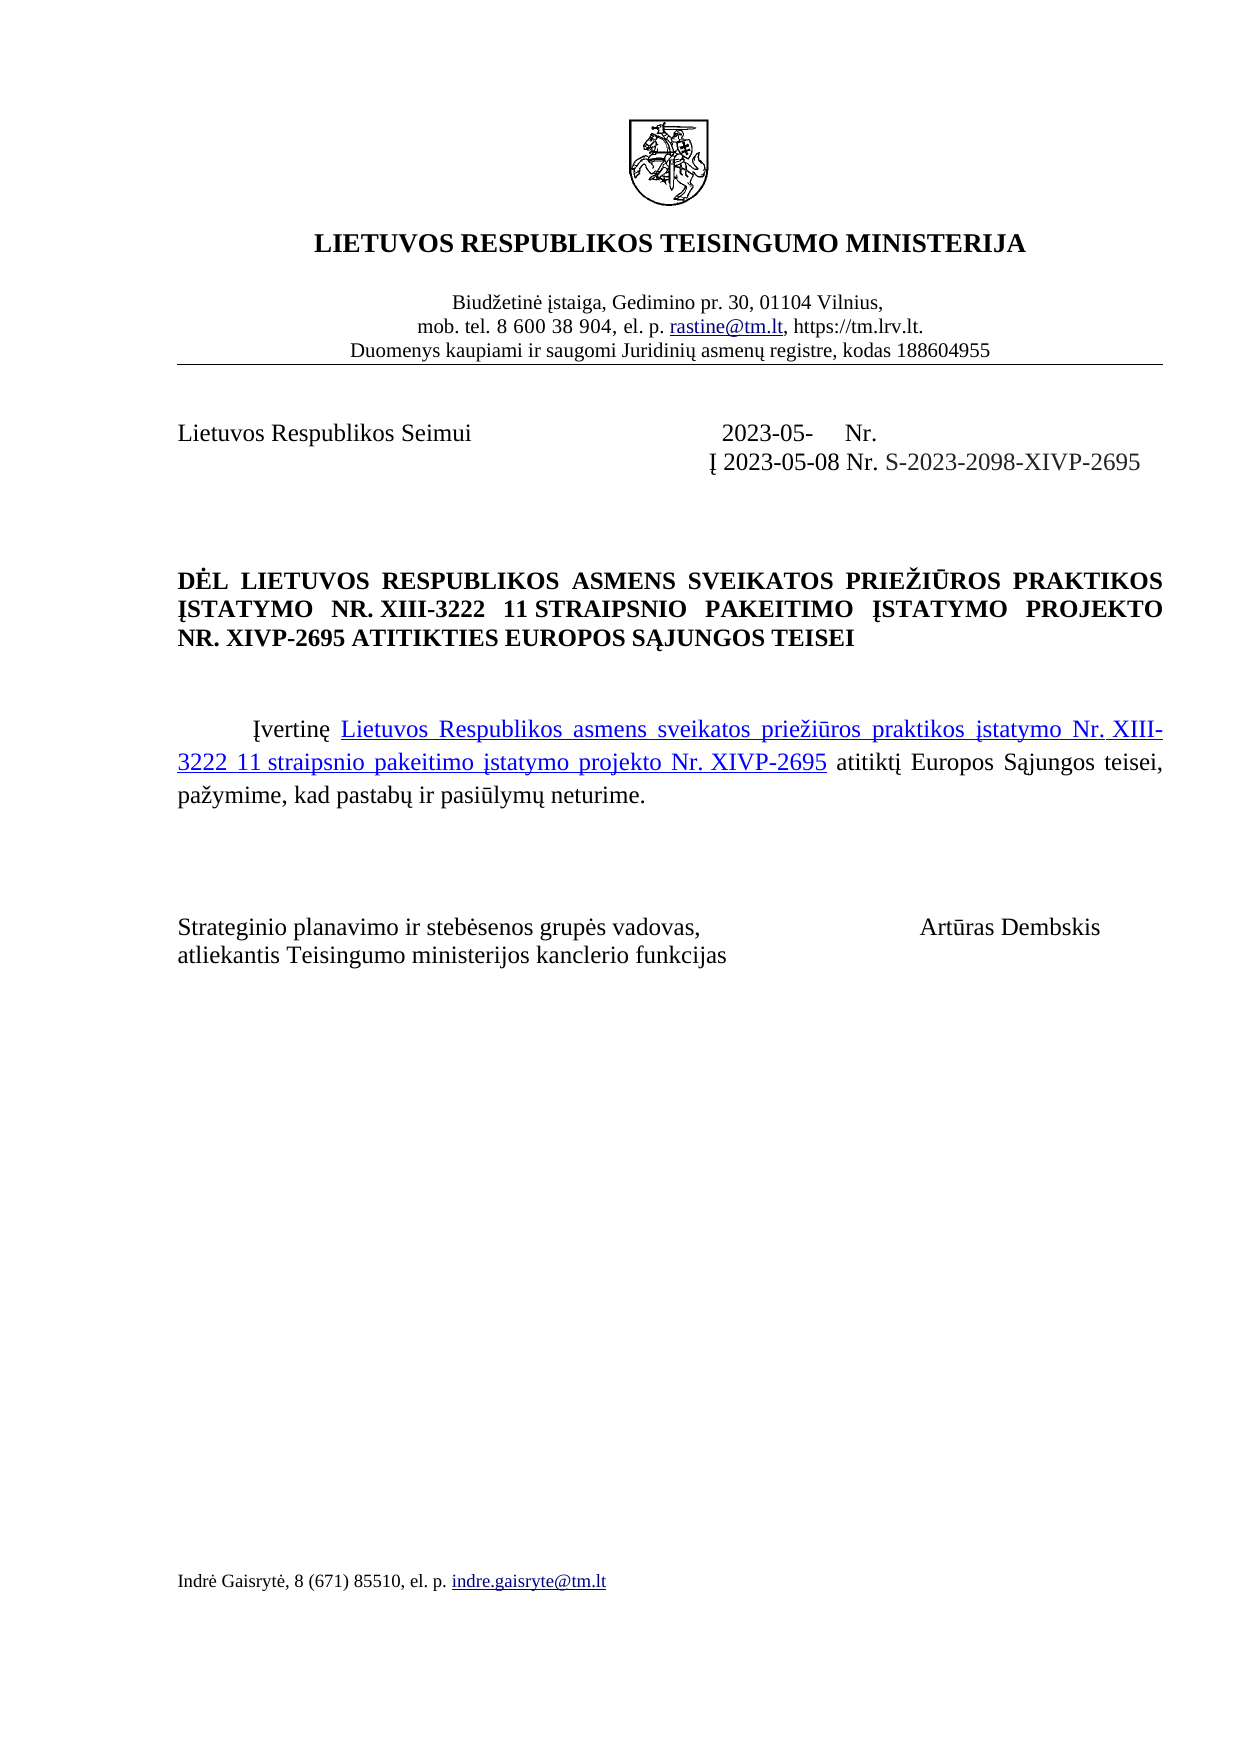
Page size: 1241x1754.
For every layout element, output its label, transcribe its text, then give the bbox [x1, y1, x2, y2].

text dĖL Lietuvos respublikos ASMENS SVEIKATOS PRIEŽIŪROS PRAKTIKOS ĮSTATYMO NR. XIII-3222 11 STRAIPSNIO PAKEITIMO įstatymo projekto Nr. XIVP-2695 ATITIKTIES EUROPOS SĄJUNGOS TEISEI [177, 566, 1163, 652]
text atliekantis Teisingumo ministerijos kanclerio funkcijas [177, 941, 1163, 969]
text Į 2023-05-08 Nr. S-2023-2098-XIVP-2695 [177, 447, 1163, 475]
text Strateginio planavimo ir stebėsenos grupės vadovas, Artūras Dembskis [177, 912, 1163, 941]
text Indrė Gaisrytė, 8 (671) 85510, el. p. indre.gaisryte@tm.lt [177, 1570, 1163, 1592]
text Įvertinę Lietuvos Respublikos asmens sveikatos priežiūros praktikos įstatymo Nr. XIII-3222 11 straipsnio pakeitimo įstatymo projekto Nr. XIVP-2695 atitiktį Europos Sąjungos teisei, pažymime, kad pastabų ir pasiūlymų neturime. [177, 714, 1163, 808]
text Lietuvos Respublikos Seimui 2023-05- Nr. [177, 418, 1130, 447]
